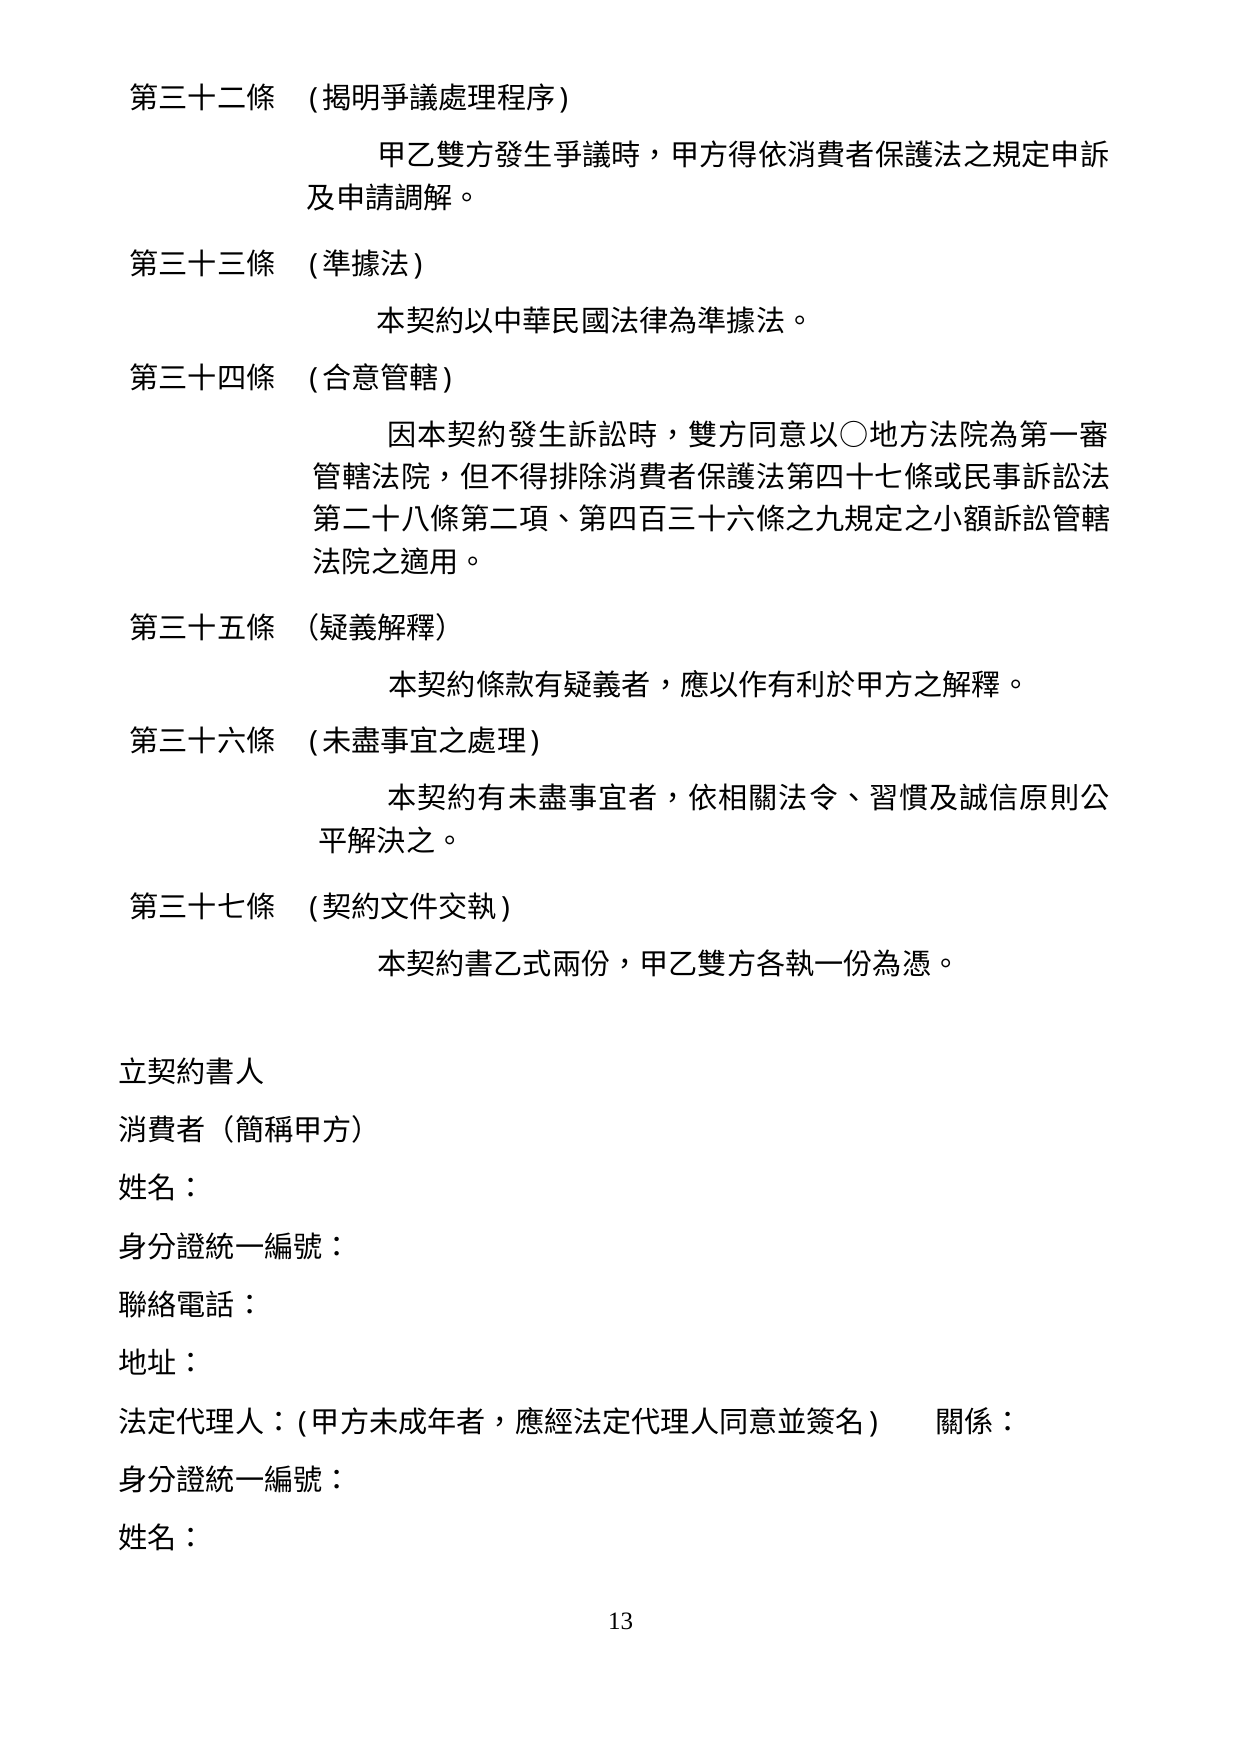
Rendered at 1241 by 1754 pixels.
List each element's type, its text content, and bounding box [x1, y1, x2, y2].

text 聯絡電話： [118, 1281, 1123, 1324]
text 身分證統一編號： [118, 1222, 1123, 1266]
text 身分證統一編號： [118, 1456, 1123, 1499]
text 姓名： [118, 1164, 1123, 1208]
text 消費者（簡稱甲方） [118, 1106, 1123, 1149]
text 法定代理人：(甲方未成年者，應經法定代理人同意並簽名) 關係： [118, 1397, 1123, 1441]
text 地址： [118, 1339, 1123, 1383]
text 立契約書人 [118, 1047, 1123, 1091]
text 姓名： [118, 1514, 1123, 1558]
table_cell 第三十二條 (揭明爭議處理程序) 甲乙雙方發生爭議時，甲方得依消費者保護法之規定申訴及申請調解。 第三十三條 (準據法) 本契約以中華民國法律為準據法。 第三十四條 (合意管轄) 因本契約發生訴訟時，雙方同意以○地方法院為第一審管轄法院，但不得排除消費者保護法第四十七條或民事訴訟法第二十八條第二項、第四百三十六條之九規定之小額訴訟管轄法院之適用。 第三十五條 （疑義解釋） 本契約條款有疑義者，應以作有利於甲方之解釋。 第三十六條 (未盡事宜之處理) 本契約有未盡事宜者，依相關法令、習慣及誠信原則公平解決之。 第三十七條 (契約文件交執) 本契約書乙式兩份，甲乙雙方各執一份為憑。 [118, 75, 1122, 997]
